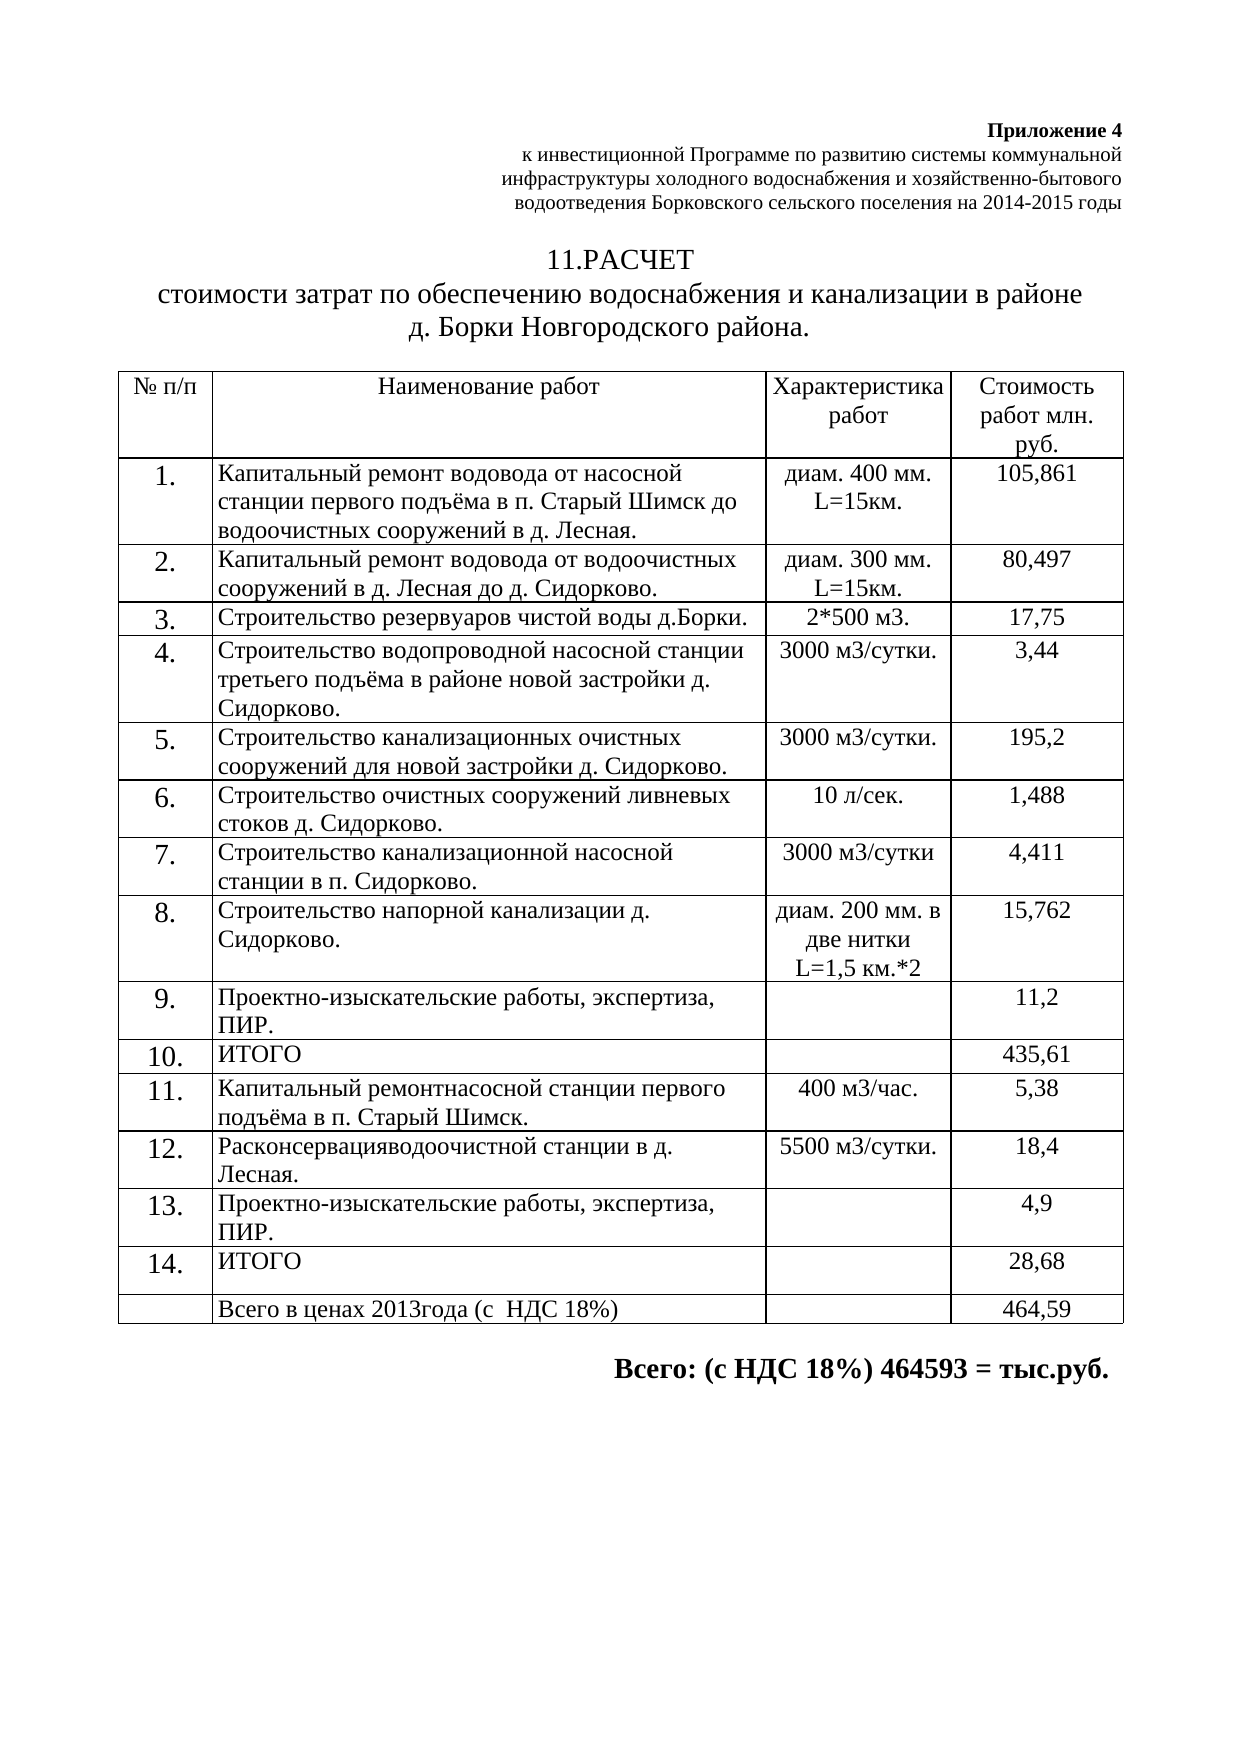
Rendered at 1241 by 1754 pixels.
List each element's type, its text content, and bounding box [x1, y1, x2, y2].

table_cell 13. [119, 1189, 212, 1246]
table_cell Строительство резервуаров чистой воды д.Борки. [213, 603, 765, 635]
table_cell 80,497 [952, 545, 1123, 601]
table_cell 11. [119, 1074, 212, 1130]
table_cell 17,75 [952, 603, 1123, 635]
table_cell 4. [119, 636, 212, 722]
table_cell Капитальный ремонт водовода от водоочистных сооружений в д. Лесная до д. Сидорково. [213, 545, 765, 601]
table_cell ИТОГО [213, 1040, 765, 1073]
text д. Борки Новгородского района. [118, 309, 1122, 343]
table_cell [119, 1295, 212, 1323]
table_cell 28,68 [952, 1247, 1123, 1294]
table_cell 464,59 [952, 1295, 1123, 1323]
table_cell Расконсервацияводоочистной станции в д. Лесная. [213, 1132, 765, 1188]
table_cell 195,2 [952, 723, 1123, 779]
table_cell 18,4 [952, 1132, 1123, 1188]
table_cell 7. [119, 838, 212, 895]
table_cell 105,861 [952, 459, 1123, 544]
text инфраструктуры холодного водоснабжения и хозяйственно-бытового [118, 166, 1122, 190]
table_cell 4,411 [952, 838, 1123, 895]
table_cell 15,762 [952, 896, 1123, 981]
table_cell 3000 м3/сутки [767, 838, 950, 895]
table_cell Строительство канализационной насосной станции в п. Сидорково. [213, 838, 765, 895]
table_cell 10. [119, 1040, 212, 1073]
table_header Стоимость работ млн. руб. [952, 372, 1123, 457]
table_cell Капитальный ремонтнасосной станции первого подъёма в п. Старый Шимск. [213, 1074, 765, 1130]
table_cell 435,61 [952, 1040, 1123, 1073]
table_cell 11,2 [952, 982, 1123, 1039]
table_cell Проектно-изыскательские работы, экспертиза, ПИР. [213, 982, 765, 1039]
table_cell Строительство канализационных очистных сооружений для новой застройки д. Сидорково. [213, 723, 765, 779]
table_cell Капитальный ремонт водовода от насосной станции первого подъёма в п. Старый Шимск до водоочистных сооружений в д. Лесная. [213, 459, 765, 544]
table_cell Строительство очистных сооружений ливневых стоков д. Сидорково. [213, 781, 765, 837]
table_cell [767, 982, 950, 1039]
table_cell 4,9 [952, 1189, 1123, 1246]
table_cell 14. [119, 1247, 212, 1294]
table_cell 10 л/сек. [767, 781, 950, 837]
table_cell 5. [119, 723, 212, 779]
table_cell [767, 1247, 950, 1294]
table_cell 3. [119, 603, 212, 635]
table_cell 400 м3/час. [767, 1074, 950, 1130]
text 11.РАСЧЕТ [118, 242, 1122, 276]
table_cell 12. [119, 1132, 212, 1188]
table_cell [767, 1189, 950, 1246]
table_header № п/п [119, 372, 212, 457]
table_cell 2. [119, 545, 212, 601]
table_header Характеристика работ [767, 372, 950, 457]
table_cell 3,44 [952, 636, 1123, 722]
table_cell диам. 200 мм. в две нитки L=1,5 км.*2 [767, 896, 950, 981]
table_cell 1. [119, 459, 212, 544]
table_cell [767, 1295, 950, 1323]
table_cell 1,488 [952, 781, 1123, 837]
table_cell диам. 300 мм. L=15км. [767, 545, 950, 601]
table_cell 3000 м3/сутки. [767, 636, 950, 722]
table_cell Проектно-изыскательские работы, экспертиза, ПИР. [213, 1189, 765, 1246]
table_cell 9. [119, 982, 212, 1039]
table_cell 3000 м3/сутки. [767, 723, 950, 779]
table_cell Строительство напорной канализации д. Сидорково. [213, 896, 765, 981]
text Приложение 4 [118, 118, 1122, 142]
text стоимости затрат по обеспечению водоснабжения и канализации в районе [118, 276, 1122, 309]
table_cell 6. [119, 781, 212, 837]
table_cell ИТОГО [213, 1247, 765, 1294]
table_header Наименование работ [213, 372, 765, 457]
text Всего: (с НДС 18%) 464593 = тыс.руб. [118, 1351, 1122, 1385]
table_cell Всего в ценах 2013года (с НДС 18%) [213, 1295, 765, 1323]
table_cell 5,38 [952, 1074, 1123, 1130]
table_cell диам. 400 мм. L=15км. [767, 459, 950, 544]
table_cell 8. [119, 896, 212, 981]
table_cell Строительство водопроводной насосной станции третьего подъёма в районе новой застройки д. Сидорково. [213, 636, 765, 722]
text к инвестиционной Программе по развитию системы коммунальной [118, 142, 1122, 166]
text водоотведения Борковского сельского поселения на 2014-2015 годы [118, 190, 1122, 214]
table_cell 2*500 м3. [767, 603, 950, 635]
table_cell [767, 1040, 950, 1073]
table_cell 5500 м3/сутки. [767, 1132, 950, 1188]
